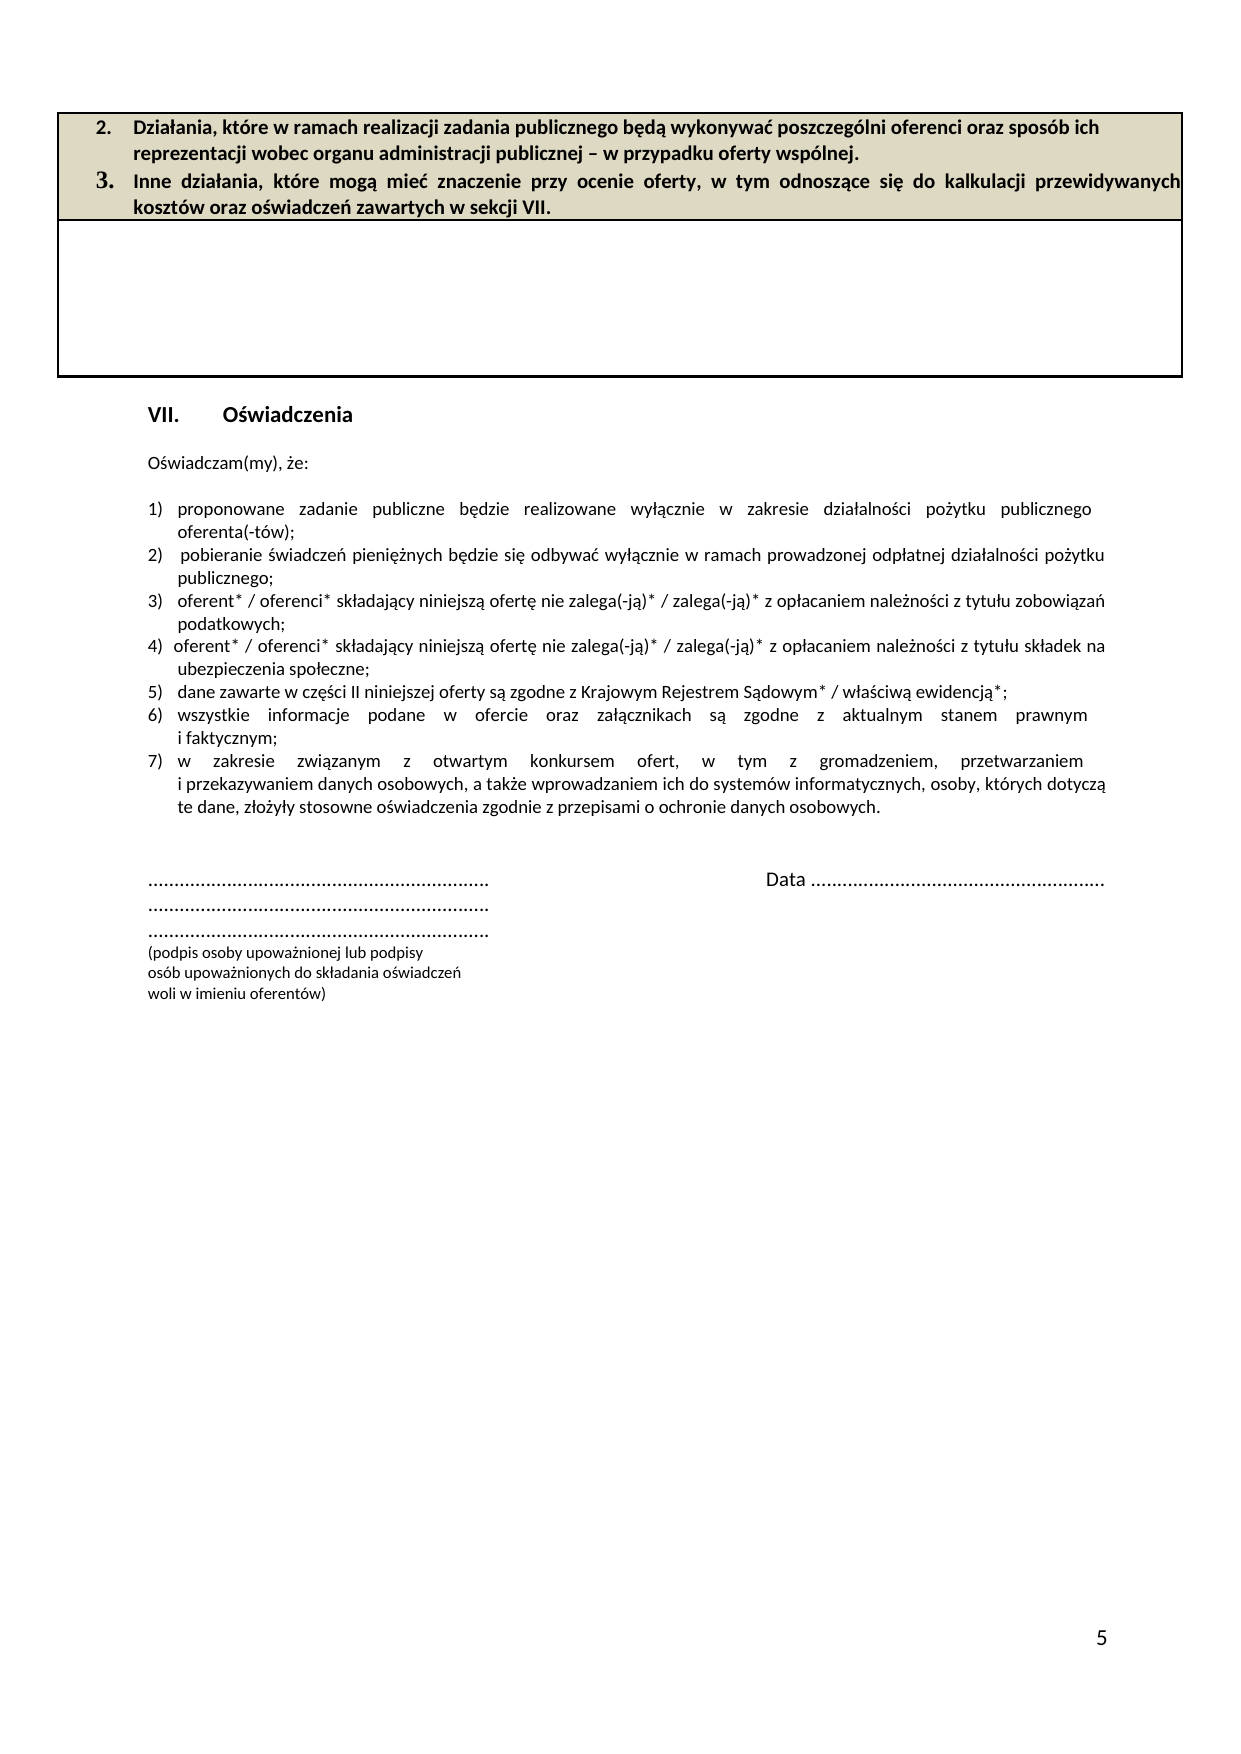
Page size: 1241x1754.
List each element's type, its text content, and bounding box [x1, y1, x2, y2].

text (podpis osoby upoważnionej lub podpisy [148, 942, 1107, 963]
text osób upoważnionych do składania oświadczeń [148, 963, 1107, 983]
text ................................................................. [148, 917, 1107, 942]
text 2) pobieranie świadczeń pieniężnych będzie się odbywać wyłącznie w ramach prowadzonej odpłatnej działalności pożytku publicznego; [148, 543, 1107, 589]
text 7) w zakresie związanym z otwartym konkursem ofert, w tym z gromadzeniem, przetwarzaniem i przekazywaniem danych osobowych, a także wprowadzaniem ich do systemów informatycznych, osoby, których dotyczą te dane, złożyły stosowne oświadczenia zgodnie z przepisami o ochronie danych osobowych. [148, 749, 1107, 818]
text 3) oferent* / oferenci* składający niniejszą ofertę nie zalega(-ją)* / zalega(-ją)* z opłacaniem należności z tytułu zobowiązań podatkowych; [148, 589, 1107, 634]
text 1) proponowane zadanie publiczne będzie realizowane wyłącznie w zakresie działalności pożytku publicznego oferenta(-tów); [148, 497, 1107, 543]
table_header Deklaracja o zamiarze odpłatnego lub nieodpłatnego wykonania zadania publicznego. Działania, które w ramach realizacji zadania publicznego będą wykonywać poszczególni oferenci oraz sposób ich reprezentacji wobec organu administracji publicznej – w przypadku oferty wspólnej. Inne działania, które mogą mieć znaczenie przy ocenie oferty, w tym odnoszące się do kalkulacji przewidywanych kosztów oraz oświadczeń zawartych w sekcji VII. [59, 114, 1181, 219]
text ................................................................. [148, 892, 1107, 917]
text Oświadczam(my), że: [148, 451, 1107, 474]
text ................................................................. Data ........................................................ [148, 866, 1107, 892]
text 5) dane zawarte w części II niniejszej oferty są zgodne z Krajowym Rejestrem Sądowym* / właściwą ewidencją*; [148, 680, 1107, 703]
text 6) wszystkie informacje podane w ofercie oraz załącznikach są zgodne z aktualnym stanem prawnym i faktycznym; [148, 703, 1107, 749]
text 4) oferent* / oferenci* składający niniejszą ofertę nie zalega(-ją)* / zalega(-ją)* z opłacaniem należności z tytułu składek na ubezpieczenia społeczne; [148, 634, 1107, 680]
text VII. Oświadczenia [148, 400, 1107, 428]
table_cell [59, 221, 1181, 375]
text woli w imieniu oferentów) [148, 983, 1107, 1003]
